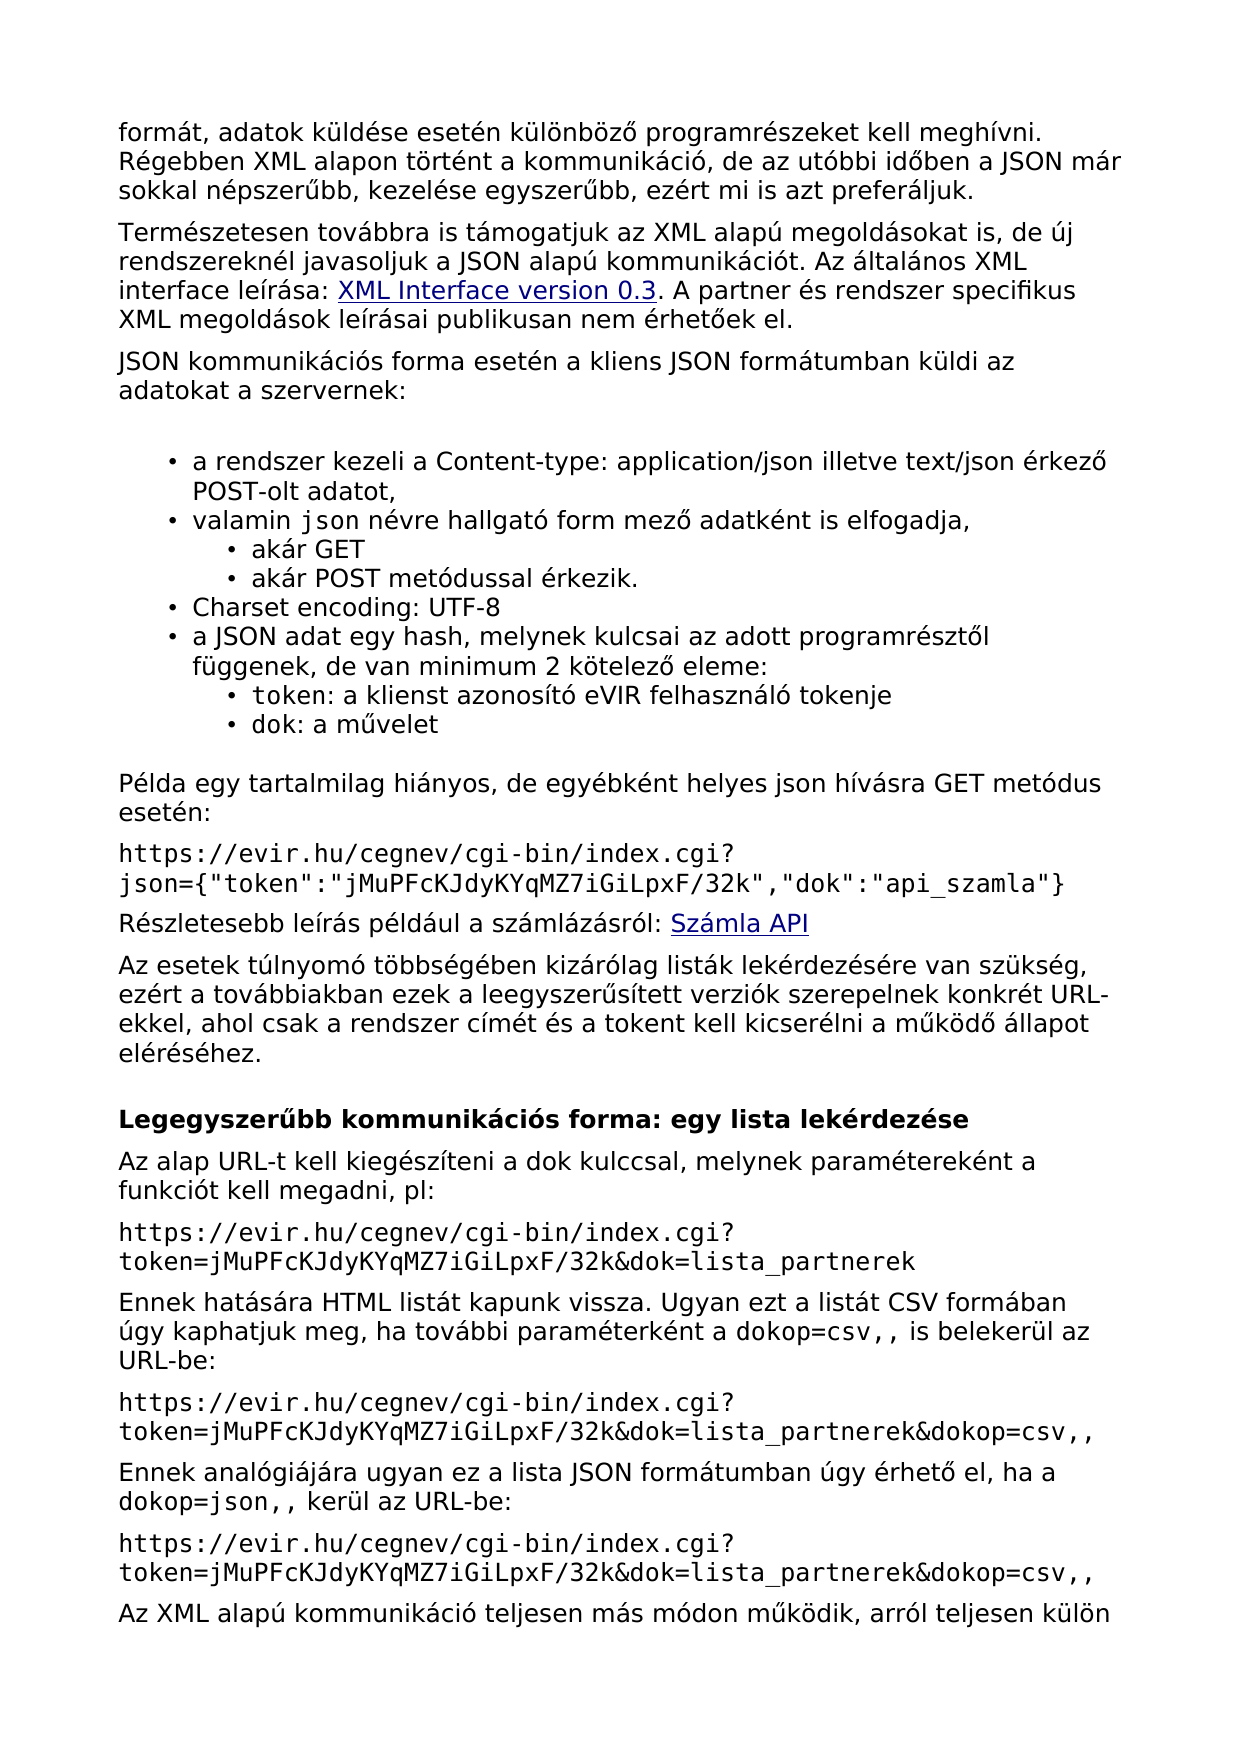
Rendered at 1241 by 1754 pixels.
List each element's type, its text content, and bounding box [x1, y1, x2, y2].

text Az alap URL-t kell kiegészíteni a dok kulccsal, melynek paramétereként a funkciót kell megadni, pl: [118, 1147, 1122, 1206]
text https://evir.hu/cegnev/cgi-bin/index.cgi?json={"token":"jMuPFcKJdyKYqMZ7iGiLpxF/32k","dok":"api_szamla"} [118, 839, 1122, 898]
text Az esetek túlnyomó többségében kizárólag listák lekérdezésére van szükség, ezért a továbbiakban ezek a leegyszerűsített verziók szerepelnek konkrét URL-ekkel, ahol csak a rendszer címét és a tokent kell kicserélni a működő állapot eléréséhez. [118, 951, 1122, 1068]
text Az XML alapú kommunikáció teljesen más módon működik, arról teljesen külön [118, 1599, 1122, 1628]
list a rendszer kezeli a Content-type: application/json illetve text/json érkező POST-olt adatot, [177, 448, 1122, 506]
list akár GET [236, 535, 1122, 564]
list akár POST metódussal érkezik. [236, 564, 1122, 593]
list Charset encoding: UTF-8 [177, 593, 1122, 623]
list valamin json névre hallgató form mező adatként is elfogadja, [177, 506, 1122, 535]
text https://evir.hu/cegnev/cgi-bin/index.cgi?token=jMuPFcKJdyKYqMZ7iGiLpxF/32k&dok=lista_partnerek&dokop=csv,, [118, 1529, 1122, 1587]
subtitle Legegyszerűbb kommunikációs forma: egy lista lekérdezése [118, 1106, 1122, 1135]
list a JSON adat egy hash, melynek kulcsai az adott programrésztől függenek, de van minimum 2 kötelező eleme: [177, 623, 1122, 681]
text Példa egy tartalmilag hiányos, de egyébként helyes json hívásra GET metódus esetén: [118, 769, 1122, 827]
text formát, adatok küldése esetén különböző programrészeket kell meghívni. Régebben XML alapon történt a kommunikáció, de az utóbbi időben a JSON már sokkal népszerűbb, kezelése egyszerűbb, ezért mi is azt preferáljuk. [118, 118, 1122, 206]
text Természetesen továbbra is támogatjuk az XML alapú megoldásokat is, de új rendszereknél javasoljuk a JSON alapú kommunikációt. Az általános XML interface leírása: XML Interface version 0.3. A partner és rendszer specifikus XML megoldások leírásai publikusan nem érhetőek el. [118, 218, 1122, 335]
text Ennek analógiájára ugyan ez a lista JSON formátumban úgy érhető el, ha a dokop=json,, kerül az URL-be: [118, 1458, 1122, 1517]
text JSON kommunikációs forma esetén a kliens JSON formátumban küldi az adatokat a szervernek: [118, 347, 1122, 406]
text https://evir.hu/cegnev/cgi-bin/index.cgi?token=jMuPFcKJdyKYqMZ7iGiLpxF/32k&dok=lista_partnerek&dokop=csv,, [118, 1388, 1122, 1446]
text Részletesebb leírás például a számlázásról: Számla API [118, 910, 1122, 939]
text Ennek hatására HTML listát kapunk vissza. Ugyan ezt a listát CSV formában úgy kaphatjuk meg, ha további paraméterként a dokop=csv,, is belekerül az URL-be: [118, 1288, 1122, 1376]
list token: a klienst azonosító eVIR felhasználó tokenje [236, 681, 1122, 710]
text https://evir.hu/cegnev/cgi-bin/index.cgi?token=jMuPFcKJdyKYqMZ7iGiLpxF/32k&dok=lista_partnerek [118, 1218, 1122, 1276]
list dok: a művelet [236, 710, 1122, 739]
